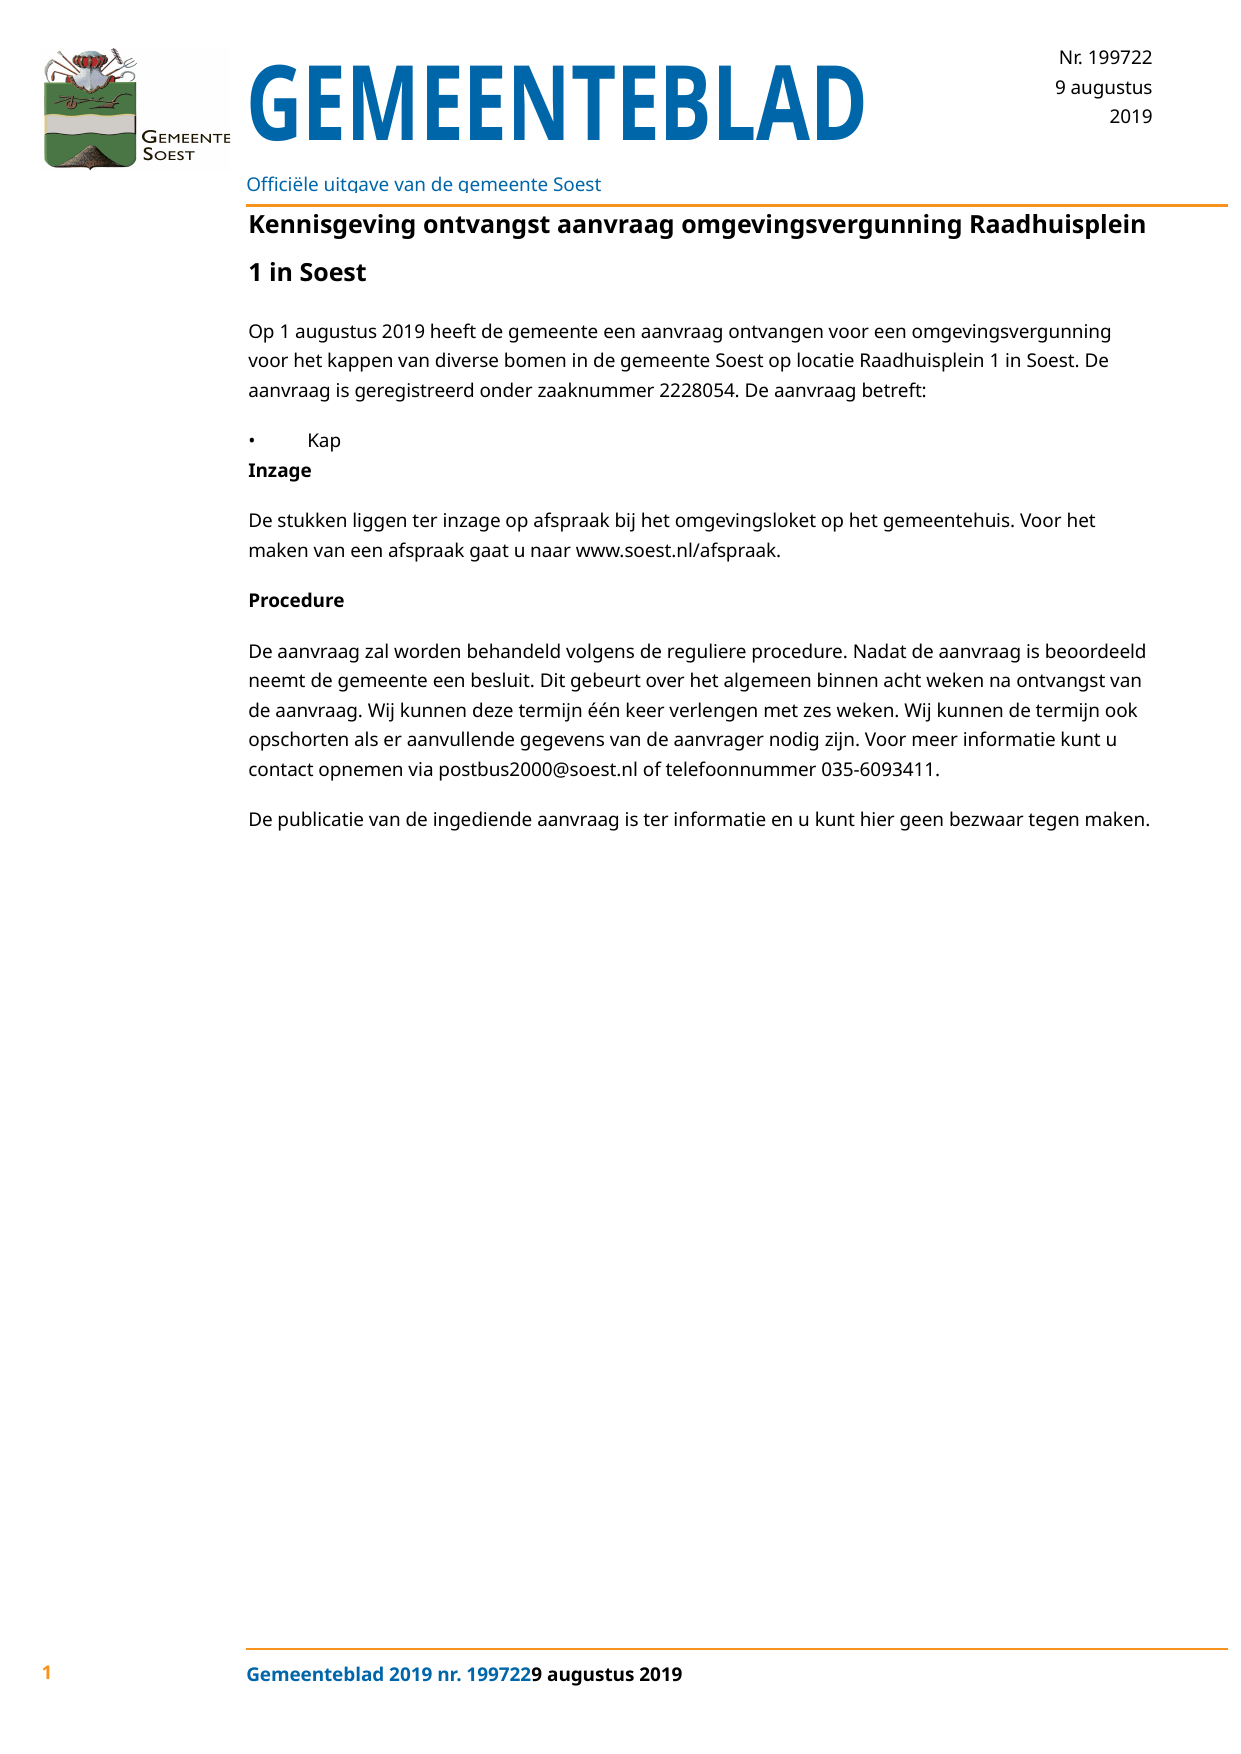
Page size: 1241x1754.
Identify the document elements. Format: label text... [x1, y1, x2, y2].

text Procedure [248, 587, 1152, 613]
text De publicatie van de ingediende aanvraag is ter informatie en u kunt hier geen bezwaar tegen maken. [248, 807, 1152, 832]
text Inzage [248, 457, 1152, 483]
list Kap [248, 427, 1152, 453]
text Op 1 augustus 2019 heeft de gemeente een aanvraag ontvangen voor een omgevingsvergunning voor het kappen van diverse bomen in de gemeente Soest op locatie Raadhuisplein 1 in Soest. De aanvraag is geregistreerd onder zaaknummer 2228054. De aanvraag betreft: [248, 318, 1152, 403]
text De stukken liggen ter inzage op afspraak bij het omgevingsloket op het gemeentehuis. Voor het maken van een afspraak gaat u naar www.soest.nl/afspraak. [248, 507, 1152, 563]
picture [41, 47, 231, 172]
text De aanvraag zal worden behandeld volgens de reguliere procedure. Nadat de aanvraag is beoordeeld neemt de gemeente een besluit. Dit gebeurt over het algemeen binnen acht weken na ontvangst van de aanvraag. Wij kunnen deze termijn één keer verlengen met zes weken. Wij kunnen de termijn ook opschorten als er aanvullende gegevens van de aanvrager nodig zijn. Voor meer informatie kunt u contact opnemen via postbus2000@soest.nl of telefoonnummer 035-6093411. [248, 638, 1152, 782]
text Kennisgeving ontvangst aanvraag omgevingsvergunning Raadhuisplein 1 in Soest [248, 207, 1152, 288]
